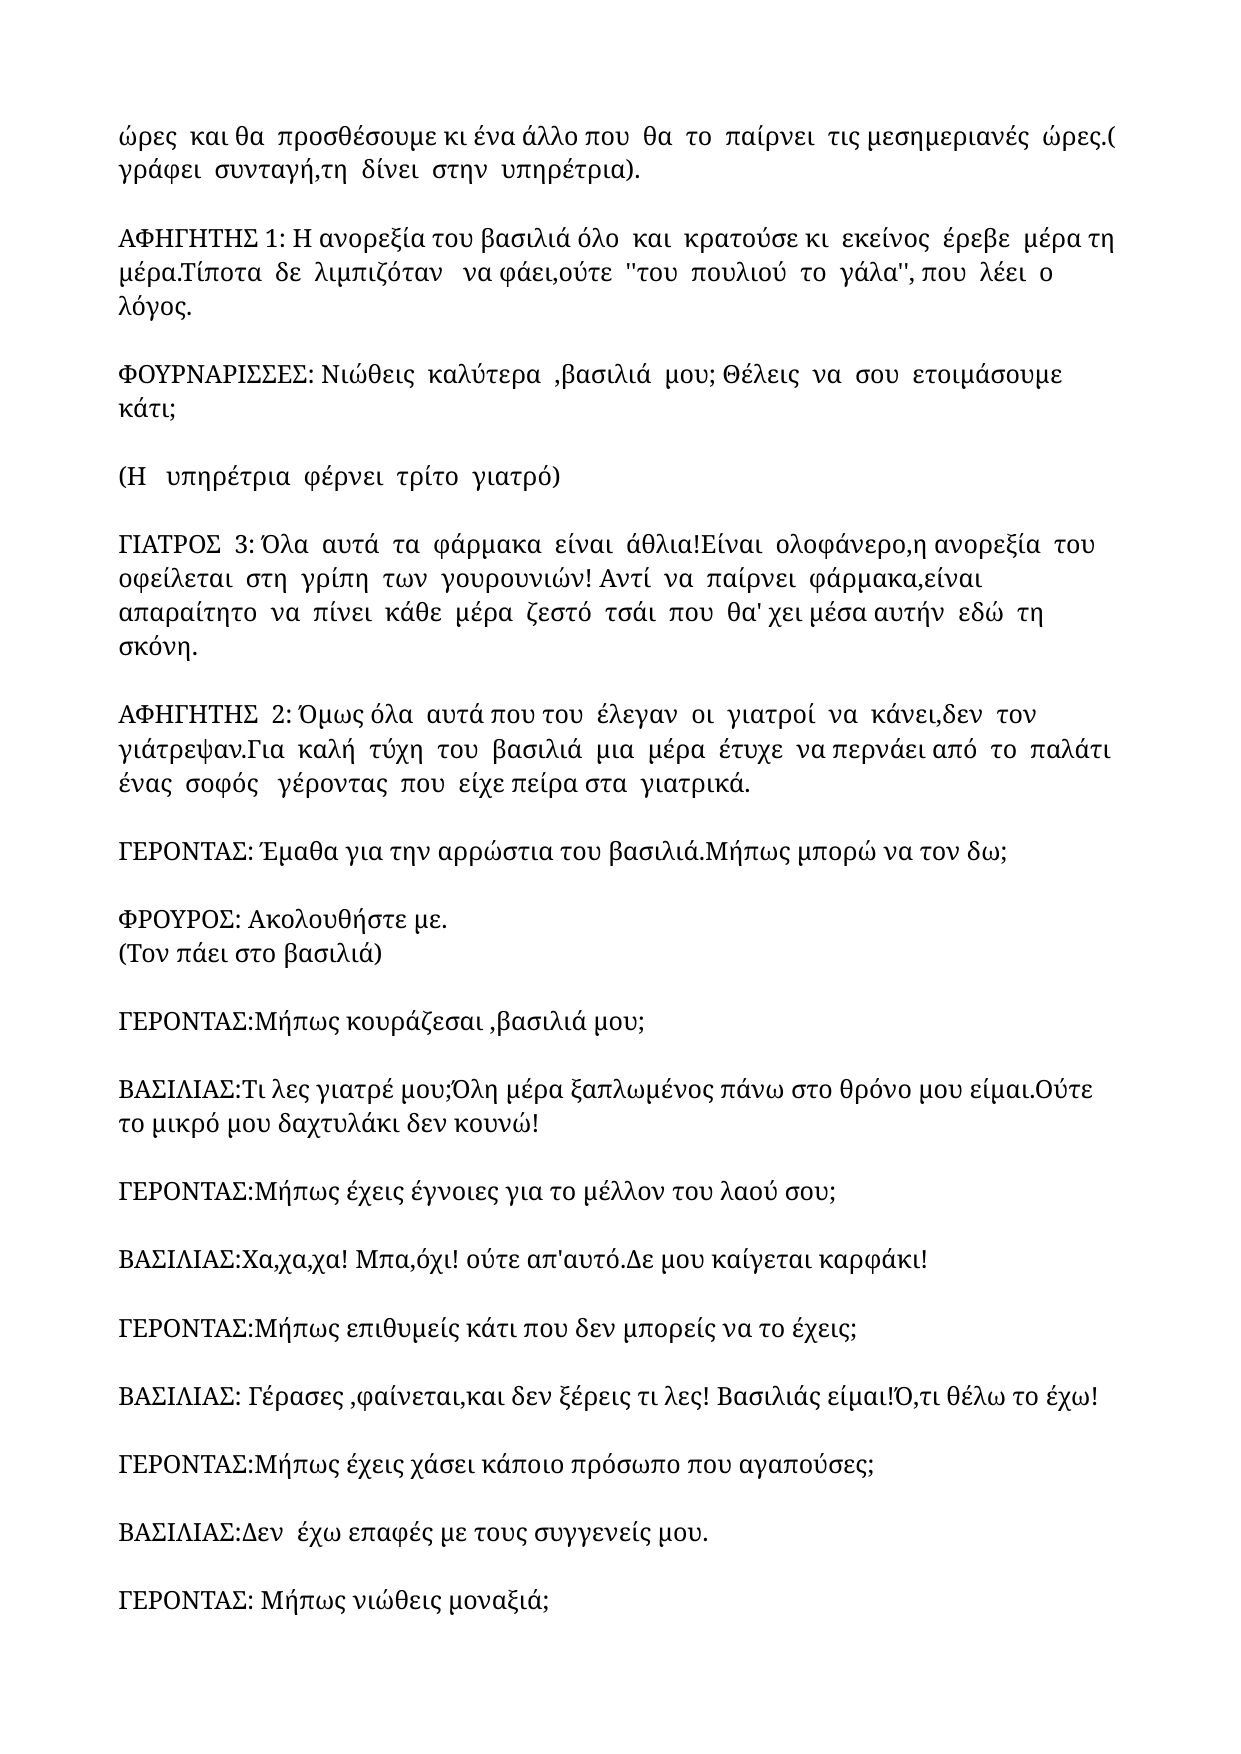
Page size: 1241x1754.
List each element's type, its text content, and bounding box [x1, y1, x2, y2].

text ώρες και θα προσθέσουμε κι ένα άλλο που θα το παίρνει τις μεσημεριανές ώρες.( γράφει συνταγή,τη δίνει στην υπηρέτρια). [118, 118, 1122, 186]
text ΓΕΡΟΝΤΑΣ:Μήπως κουράζεσαι ,βασιλιά μου; [118, 1004, 1122, 1038]
text ΦΡΟΥΡΟΣ: Ακολουθήστε με. [118, 902, 1122, 936]
text ΒΑΣΙΛΙΑΣ: Γέρασες ,φαίνεται,και δεν ξέρεις τι λες! Βασιλιάς είμαι!Ό,τι θέλω το έχω! [118, 1378, 1122, 1412]
text ΑΦΗΓΗΤΗΣ 2: Όμως όλα αυτά που του έλεγαν οι γιατροί να κάνει,δεν τον γιάτρεψαν.Για καλή τύχη του βασιλιά μια μέρα έτυχε να περνάει από το παλάτι ένας σοφός γέροντας που είχε πείρα στα γιατρικά. [118, 697, 1122, 799]
text ΓΕΡΟΝΤΑΣ:Μήπως έχεις χάσει κάποιο πρόσωπο που αγαπούσες; [118, 1447, 1122, 1481]
text ΒΑΣΙΛΙΑΣ:Χα,χα,χα! Μπα,όχι! ούτε απ'αυτό.Δε μου καίγεται καρφάκι! [118, 1242, 1122, 1276]
text ΑΦΗΓΗΤΗΣ 1: Η ανορεξία του βασιλιά όλο και κρατούσε κι εκείνος έρεβε μέρα τη μέρα.Τίποτα δε λιμπιζόταν να φάει,ούτε ''του πουλιού το γάλα'', που λέει ο λόγος. [118, 220, 1122, 322]
text ΓΕΡΟΝΤΑΣ:Μήπως έχεις έγνοιες για το μέλλον του λαού σου; [118, 1174, 1122, 1208]
text (Η υπηρέτρια φέρνει τρίτο γιατρό) [118, 459, 1122, 493]
text ΓΙΑΤΡΟΣ 3: Όλα αυτά τα φάρμακα είναι άθλια!Είναι ολοφάνερο,η ανορεξία του οφείλεται στη γρίπη των γουρουνιών! Αντί να παίρνει φάρμακα,είναι απαραίτητο να πίνει κάθε μέρα ζεστό τσάι που θα' χει μέσα αυτήν εδώ τη σκόνη. [118, 527, 1122, 663]
text ΒΑΣΙΛΙΑΣ:Τι λες γιατρέ μου;Όλη μέρα ξαπλωμένος πάνω στο θρόνο μου είμαι.Ούτε το μικρό μου δαχτυλάκι δεν κουνώ! [118, 1072, 1122, 1140]
text ΓΕΡΟΝΤΑΣ: Έμαθα για την αρρώστια του βασιλιά.Μήπως μπορώ να τον δω; [118, 833, 1122, 867]
text ΓΕΡΟΝΤΑΣ: Μήπως νιώθεις μοναξιά; [118, 1583, 1122, 1617]
text ΦΟΥΡΝΑΡΙΣΣΕΣ: Νιώθεις καλύτερα ,βασιλιά μου; Θέλεις να σου ετοιμάσουμε κάτι; [118, 357, 1122, 425]
text ΒΑΣΙΛΙΑΣ:Δεν έχω επαφές με τους συγγενείς μου. [118, 1515, 1122, 1549]
text ΓΕΡΟΝΤΑΣ:Μήπως επιθυμείς κάτι που δεν μπορείς να το έχεις; [118, 1310, 1122, 1344]
text (Τον πάει στο βασιλιά) [118, 936, 1122, 970]
